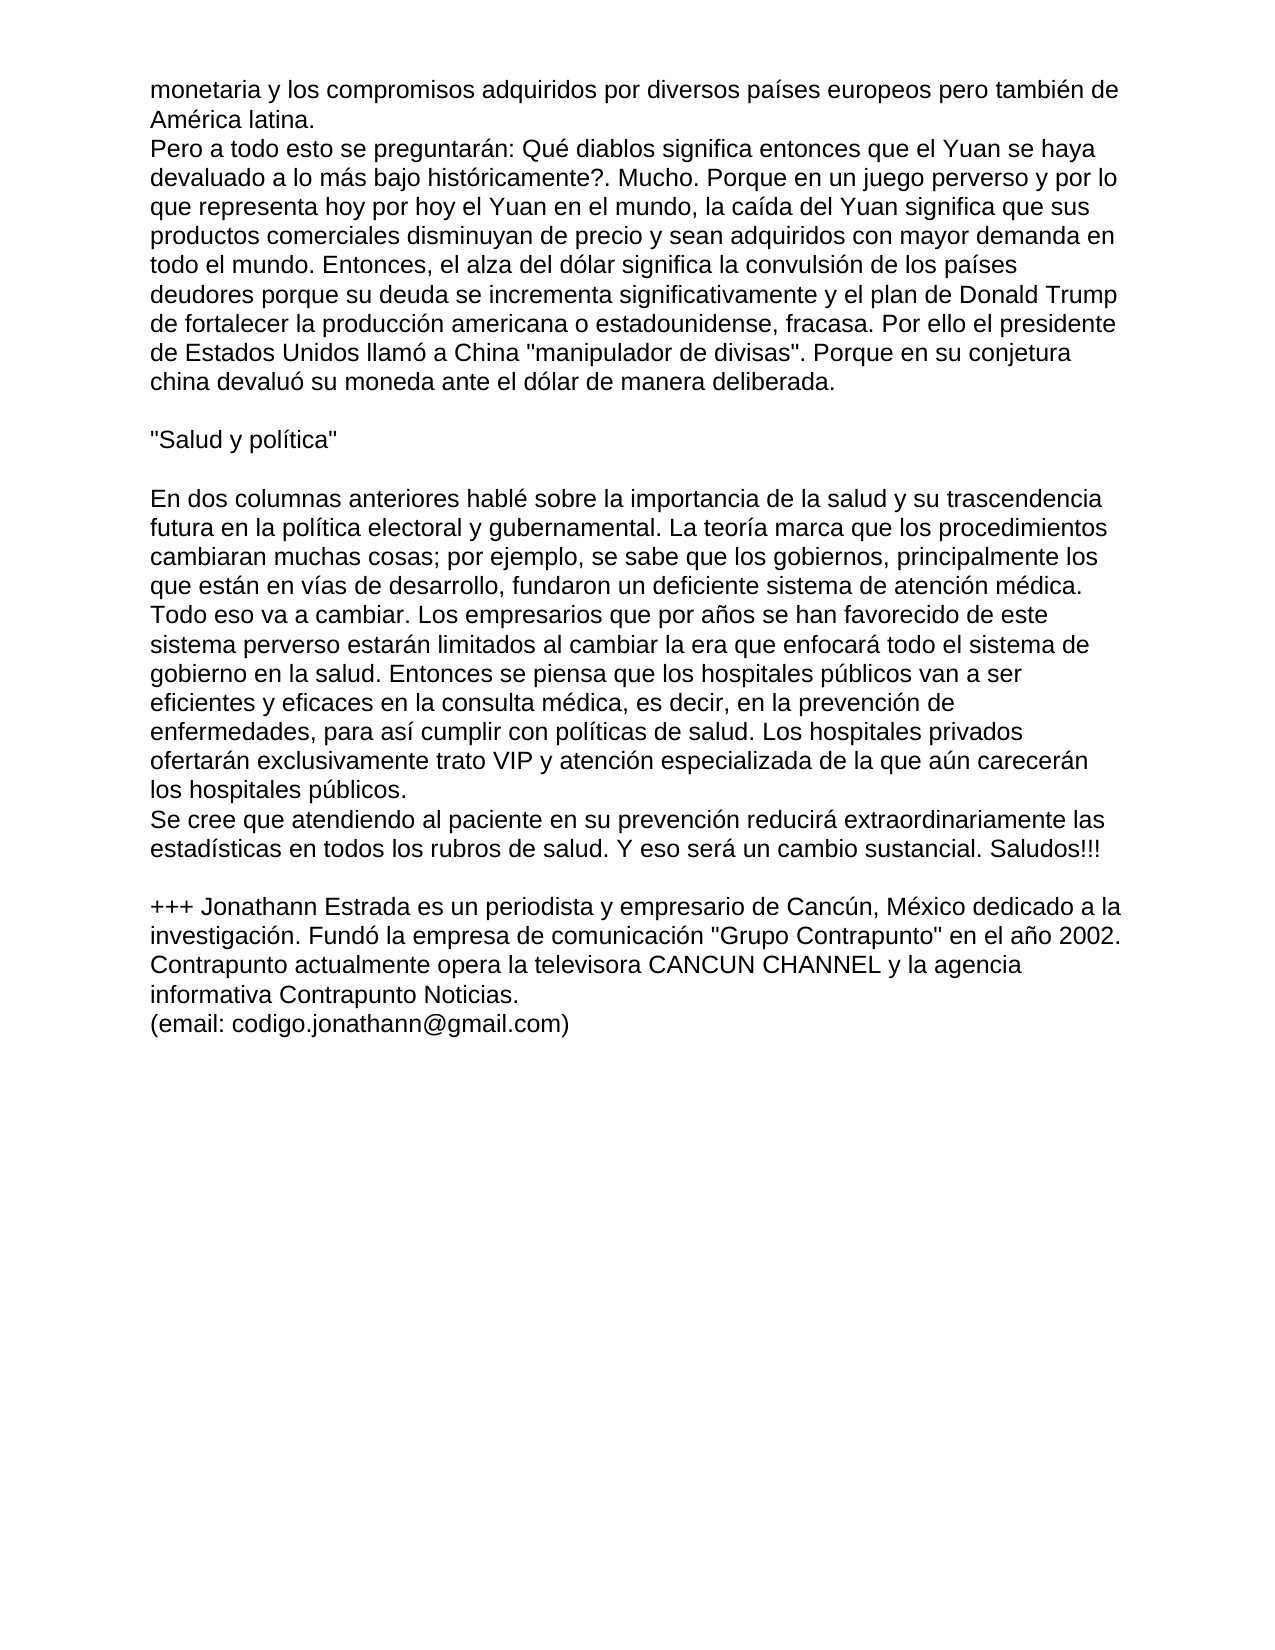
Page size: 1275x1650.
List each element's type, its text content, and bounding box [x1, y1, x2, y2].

text "Salud y política" [150, 425, 1125, 454]
text Pero a todo esto se preguntarán: Qué diablos significa entonces que el Yuan se haya devaluado a lo más bajo históricamente?. Mucho. Porque en un juego perverso y por lo que representa hoy por hoy el Yuan en el mundo, la caída del Yuan significa que sus productos comerciales disminuyan de precio y sean adquiridos con mayor demanda en todo el mundo. Entonces, el alza del dólar significa la convulsión de los países deudores porque su deuda se incrementa significativamente y el plan de Donald Trump de fortalecer la producción americana o estadounidense, fracasa. Por ello el presidente de Estados Unidos llamó a China "manipulador de divisas". Porque en su conjetura china devaluó su moneda ante el dólar de manera deliberada. [150, 133, 1125, 396]
text monetaria y los compromisos adquiridos por diversos países europeos pero también de América latina. [150, 75, 1125, 133]
text (email: codigo.jonathann@gmail.com) [150, 1008, 1125, 1037]
text En dos columnas anteriores hablé sobre la importancia de la salud y su trascendencia futura en la política electoral y gubernamental. La teoría marca que los procedimientos cambiaran muchas cosas; por ejemplo, se sabe que los gobiernos, principalmente los que están en vías de desarrollo, fundaron un deficiente sistema de atención médica. Todo eso va a cambiar. Los empresarios que por años se han favorecido de este sistema perverso estarán limitados al cambiar la era que enfocará todo el sistema de gobierno en la salud. Entonces se piensa que los hospitales públicos van a ser eficientes y eficaces en la consulta médica, es decir, en la prevención de enfermedades, para así cumplir con políticas de salud. Los hospitales privados ofertarán exclusivamente trato VIP y atención especializada de la que aún carecerán los hospitales públicos. [150, 483, 1125, 804]
text +++ Jonathann Estrada es un periodista y empresario de Cancún, México dedicado a la investigación. Fundó la empresa de comunicación "Grupo Contrapunto" en el año 2002. Contrapunto actualmente opera la televisora CANCUN CHANNEL y la agencia informativa Contrapunto Noticias. [150, 892, 1125, 1008]
text Se cree que atendiendo al paciente en su prevención reducirá extraordinariamente las estadísticas en todos los rubros de salud. Y eso será un cambio sustancial. Saludos!!! [150, 804, 1125, 862]
